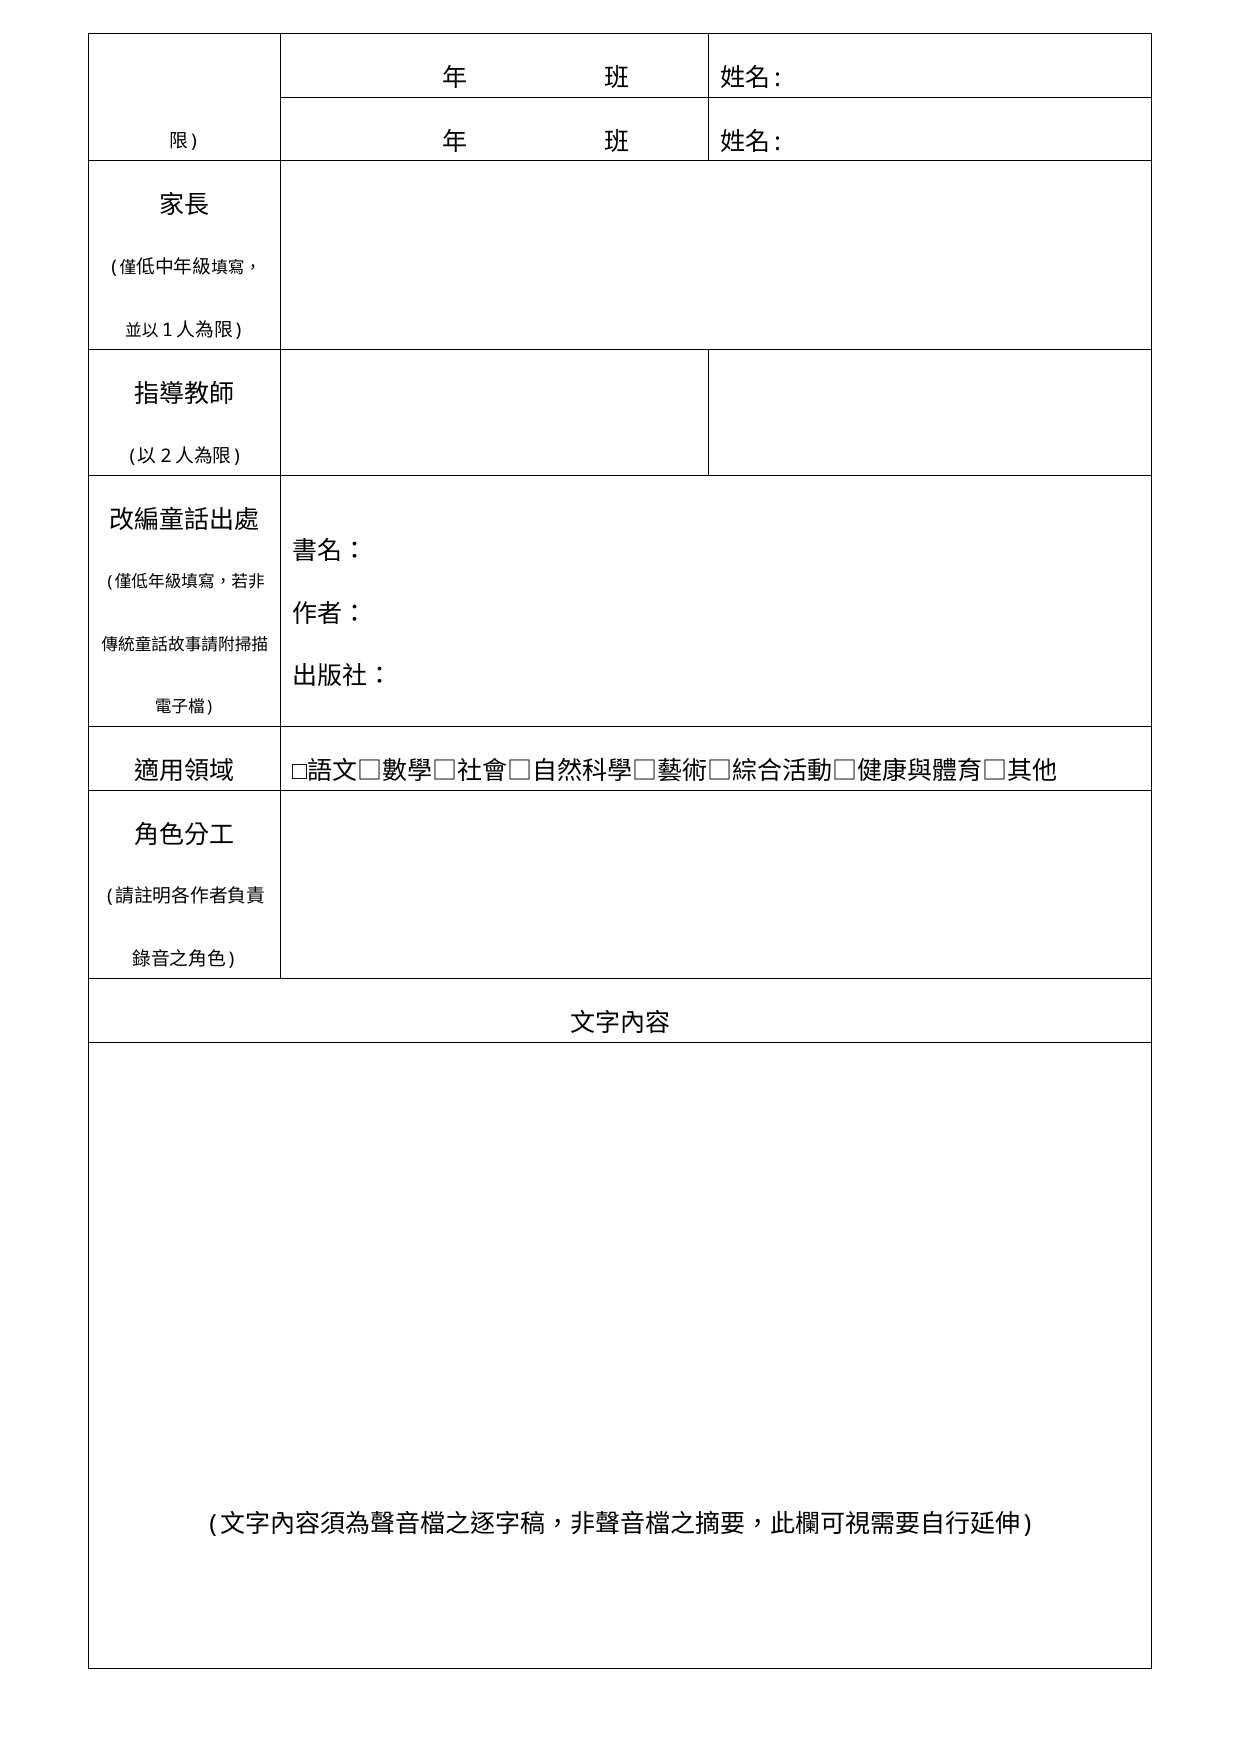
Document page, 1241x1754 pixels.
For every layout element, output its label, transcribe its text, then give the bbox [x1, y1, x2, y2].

table_cell 年 班 [281, 34, 708, 97]
table_cell □語文□數學□社會□自然科學□藝術□綜合活動□健康與體育□其他 [281, 727, 1151, 789]
table_cell 限) [89, 34, 280, 160]
table_cell 年 班 [281, 98, 708, 160]
table_cell 書名： 作者： 出版社： [281, 476, 1151, 726]
table_cell [281, 791, 1151, 978]
table_cell 適用領域 [89, 727, 280, 789]
table_cell [709, 350, 1151, 475]
table_cell (文字內容須為聲音檔之逐字稿，非聲音檔之摘要，此欄可視需要自行延伸) [89, 1043, 1151, 1668]
table_cell [281, 161, 1151, 349]
table_cell 姓名: [709, 98, 1151, 160]
table_cell 姓名: [709, 34, 1151, 97]
table_cell 改編童話出處 (僅低年級填寫，若非傳統童話故事請附掃描電子檔) [89, 476, 280, 726]
table_cell 文字內容 [89, 979, 1151, 1042]
table_cell 家長 (僅低中年級填寫，並以1人為限) [89, 161, 280, 349]
table_cell 角色分工 (請註明各作者負責錄音之角色) [89, 791, 280, 978]
table_cell [281, 350, 708, 475]
table_cell 指導教師 (以2人為限) [89, 350, 280, 475]
